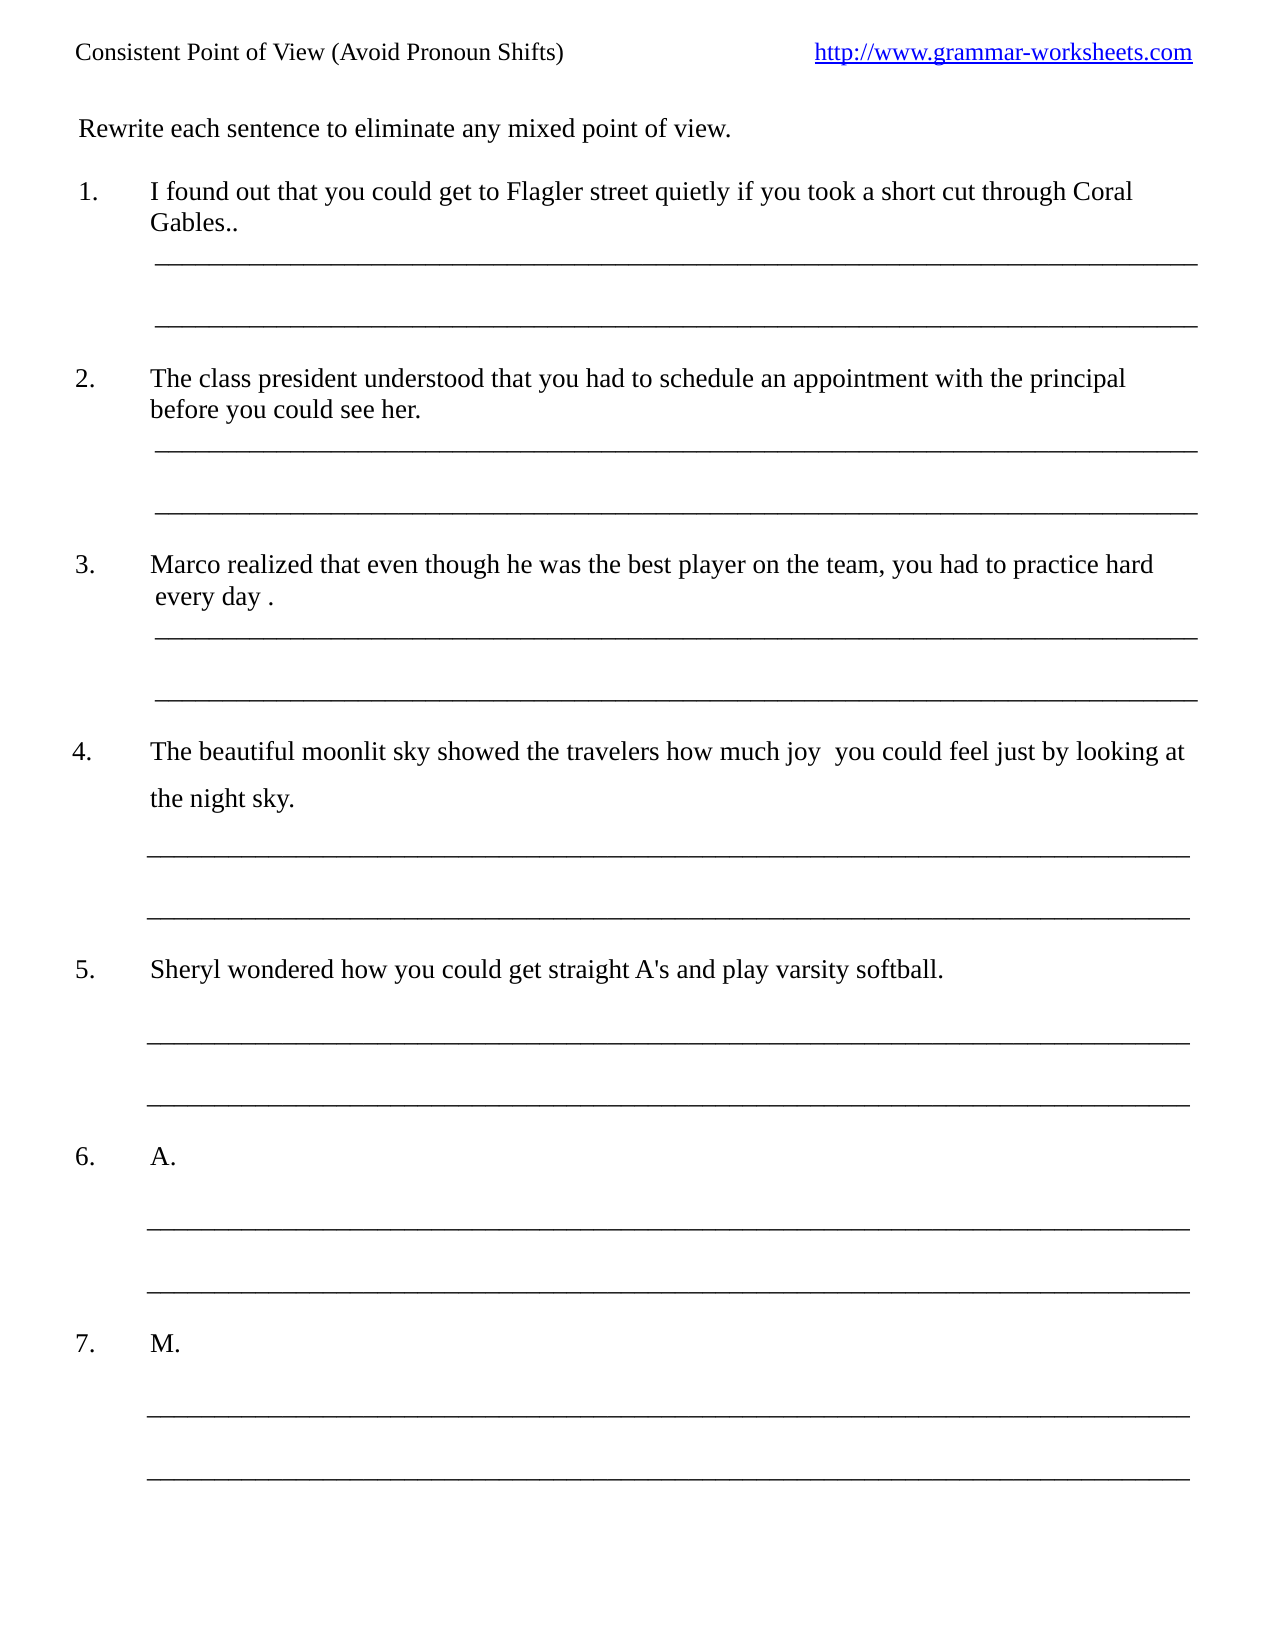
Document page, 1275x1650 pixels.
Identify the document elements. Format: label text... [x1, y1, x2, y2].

text __________________________________________________________________________________________________________________________________________________________ [147, 1202, 1200, 1296]
list 4. The beautiful moonlit sky showed the travelers how much joy you could feel just by looking at the night sky. [34, 735, 1200, 813]
list __________________________________________________________________________________________________________________________________________________________ [155, 611, 1200, 704]
text __________________________________________________________________________________________________________________________________________________________ [155, 237, 1200, 331]
list Marco realized that even though he was the best player on the team, you had to practice hard every day . [75, 548, 1200, 611]
text __________________________________________________________________________________________________________________________________________________________ [147, 1016, 1200, 1109]
list 1. I found out that you could get to Flagler street quietly if you took a short cut through Coral Gables.. [78, 175, 1200, 237]
text __________________________________________________________________________________________________________________________________________________________ [147, 1389, 1200, 1483]
list __________________________________________________________________________________________________________________________________________________________ [109, 829, 1200, 922]
list Rewrite each sentence to eliminate any mixed point of view. [78, 112, 1200, 144]
text __________________________________________________________________________________________________________________________________________________________ [155, 424, 1200, 517]
text 5. Sheryl wondered how you could get straight A's and play varsity softball. [75, 953, 1200, 984]
text 6. A. [75, 1140, 1200, 1171]
list The class president understood that you had to schedule an appointment with the principal before you could see her. [75, 362, 1200, 424]
text 7. M. [75, 1327, 1200, 1358]
